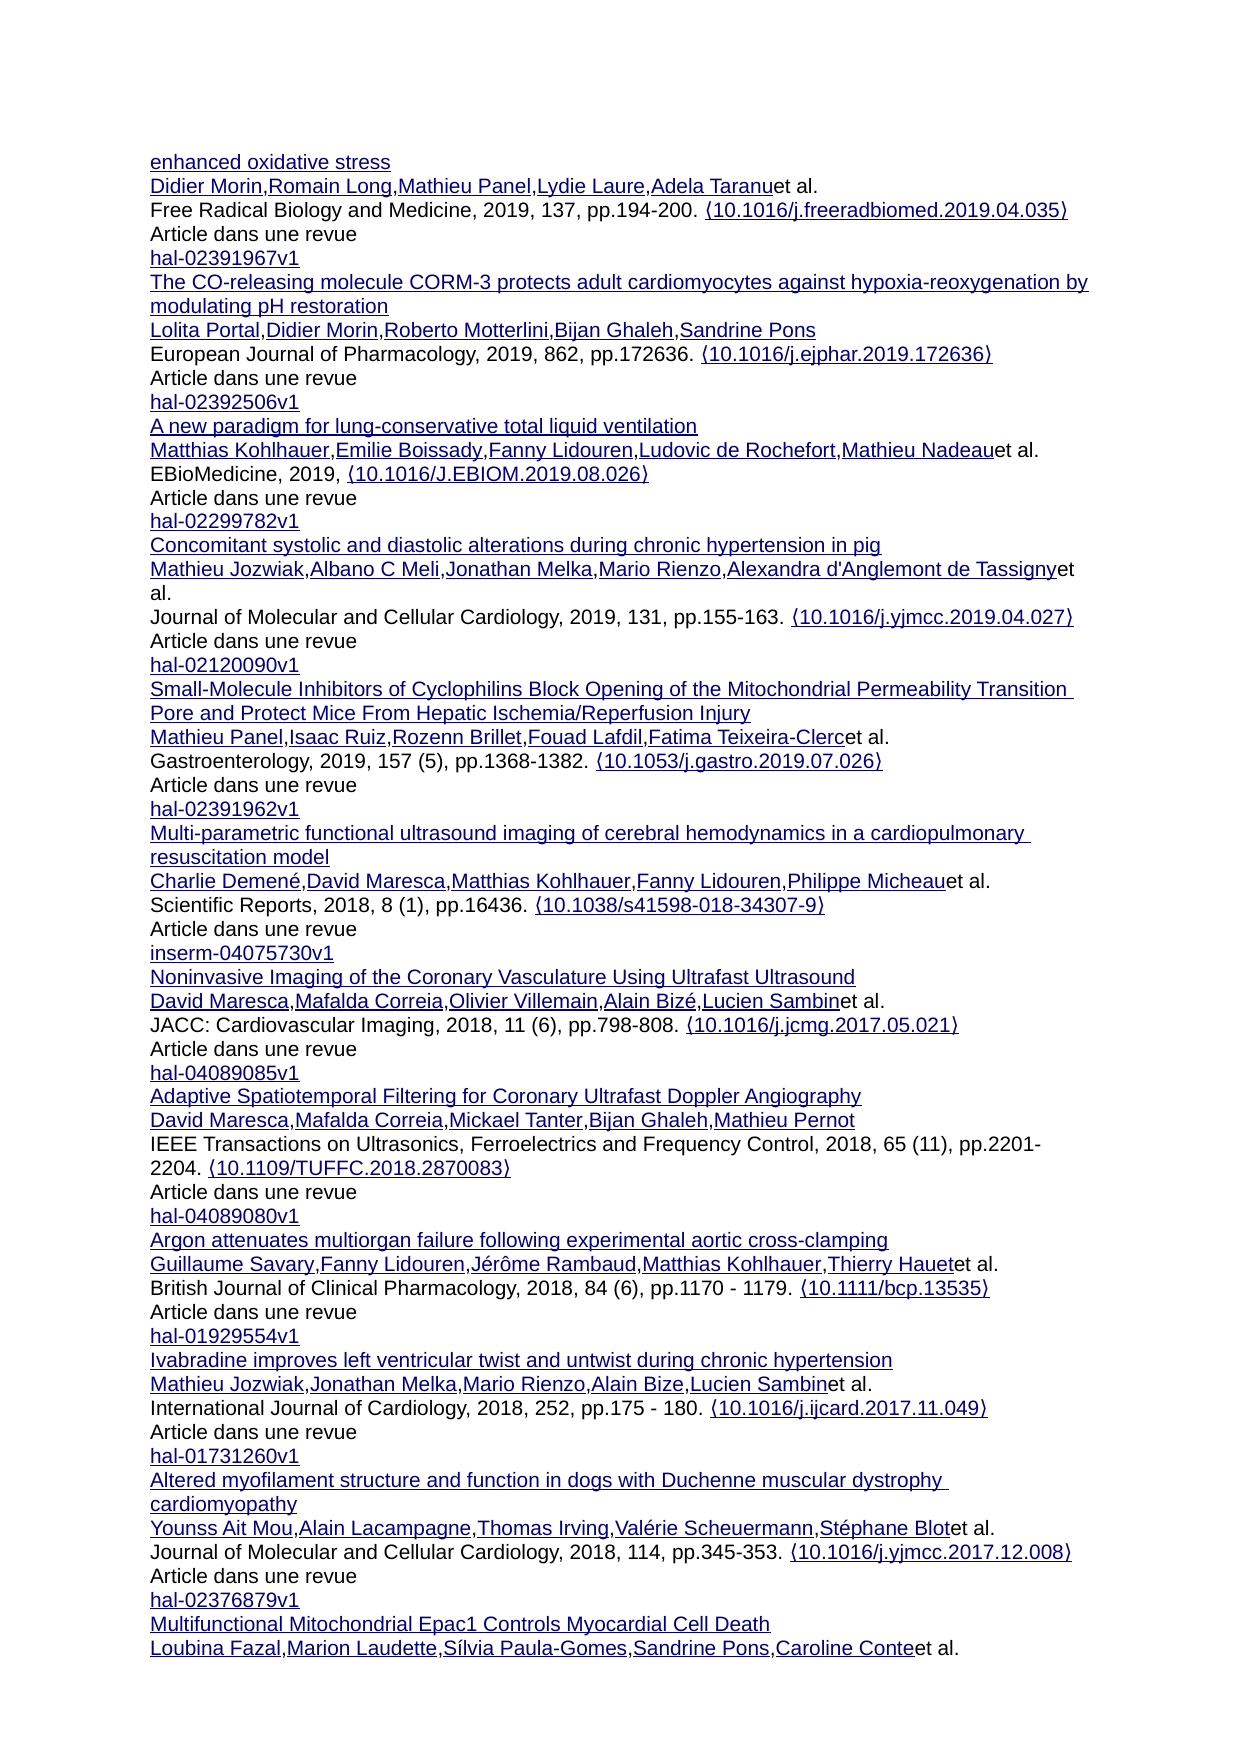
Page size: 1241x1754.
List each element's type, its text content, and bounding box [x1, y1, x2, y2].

table_cell Concomitant systolic and diastolic alterations during chronic hypertension in pig Mathieu Jozwiak,Albano C Meli,Jonathan Melka,Mario Rienzo,Alexandra d'Anglemont de Tassignyet al. Journal of Molecular and Cellular Cardiology, 2019, 131, pp.155-163. ⟨10.1016/j.yjmcc.2019.04.027⟩ Article dans une revue hal-02120090v1 [150, 533, 1090, 677]
table_cell Adaptive Spatiotemporal Filtering for Coronary Ultrafast Doppler Angiography David Maresca,Mafalda Correia,Mickael Tanter,Bijan Ghaleh,Mathieu Pernot IEEE Transactions on Ultrasonics, Ferroelectrics and Frequency Control, 2018, 65 (11), pp.2201-2204. ⟨10.1109/TUFFC.2018.2870083⟩ Article dans une revue hal-04089080v1 [150, 1084, 1090, 1228]
table_cell Altered myofilament structure and function in dogs with Duchenne muscular dystrophy cardiomyopathy Younss Ait Mou,Alain Lacampagne,Thomas Irving,Valérie Scheuermann,Stéphane Blotet al. Journal of Molecular and Cellular Cardiology, 2018, 114, pp.345-353. ⟨10.1016/j.yjmcc.2017.12.008⟩ Article dans une revue hal-02376879v1 [150, 1468, 1090, 1611]
table_cell Ivabradine improves left ventricular twist and untwist during chronic hypertension Mathieu Jozwiak,Jonathan Melka,Mario Rienzo,Alain Bize,Lucien Sambinet al. International Journal of Cardiology, 2018, 252, pp.175 - 180. ⟨10.1016/j.ijcard.2017.11.049⟩ Article dans une revue hal-01731260v1 [150, 1348, 1090, 1468]
table_cell enhanced oxidative stress Didier Morin,Romain Long,Mathieu Panel,Lydie Laure,Adela Taranuet al. Free Radical Biology and Medicine, 2019, 137, pp.194-200. ⟨10.1016/j.freeradbiomed.2019.04.035⟩ Article dans une revue hal-02391967v1 [150, 150, 1090, 270]
table_cell Multifunctional Mitochondrial Epac1 Controls Myocardial Cell Death Loubina Fazal,Marion Laudette,Sílvia Paula-Gomes,Sandrine Pons,Caroline Conteet al. [150, 1611, 1090, 1659]
table_cell Small-Molecule Inhibitors of Cyclophilins Block Opening of the Mitochondrial Permeability Transition Pore and Protect Mice From Hepatic Ischemia/Reperfusion Injury Mathieu Panel,Isaac Ruiz,Rozenn Brillet,Fouad Lafdil,Fatima Teixeira-Clercet al. Gastroenterology, 2019, 157 (5), pp.1368-1382. ⟨10.1053/j.gastro.2019.07.026⟩ Article dans une revue hal-02391962v1 [150, 677, 1090, 821]
table_cell Multi-parametric functional ultrasound imaging of cerebral hemodynamics in a cardiopulmonary resuscitation model Charlie Demené,David Maresca,Matthias Kohlhauer,Fanny Lidouren,Philippe Micheauet al. Scientific Reports, 2018, 8 (1), pp.16436. ⟨10.1038/s41598-018-34307-9⟩ Article dans une revue inserm-04075730v1 [150, 821, 1090, 964]
table_cell A new paradigm for lung-conservative total liquid ventilation Matthias Kohlhauer,Emilie Boissady,Fanny Lidouren,Ludovic de Rochefort,Mathieu Nadeauet al. EBioMedicine, 2019, ⟨10.1016/J.EBIOM.2019.08.026⟩ Article dans une revue hal-02299782v1 [150, 414, 1090, 533]
table_cell The CO-releasing molecule CORM-3 protects adult cardiomyocytes against hypoxia-reoxygenation by modulating pH restoration Lolita Portal,Didier Morin,Roberto Motterlini,Bijan Ghaleh,Sandrine Pons European Journal of Pharmacology, 2019, 862, pp.172636. ⟨10.1016/j.ejphar.2019.172636⟩ Article dans une revue hal-02392506v1 [150, 270, 1090, 413]
table_cell Noninvasive Imaging of the Coronary Vasculature Using Ultrafast Ultrasound David Maresca,Mafalda Correia,Olivier Villemain,Alain Bizé,Lucien Sambinet al. JACC: Cardiovascular Imaging, 2018, 11 (6), pp.798-808. ⟨10.1016/j.jcmg.2017.05.021⟩ Article dans une revue hal-04089085v1 [150, 965, 1090, 1084]
table_cell Argon attenuates multiorgan failure following experimental aortic cross-clamping Guillaume Savary,Fanny Lidouren,Jérôme Rambaud,Matthias Kohlhauer,Thierry Hauetet al. British Journal of Clinical Pharmacology, 2018, 84 (6), pp.1170 - 1179. ⟨10.1111/bcp.13535⟩ Article dans une revue hal-01929554v1 [150, 1228, 1090, 1348]
